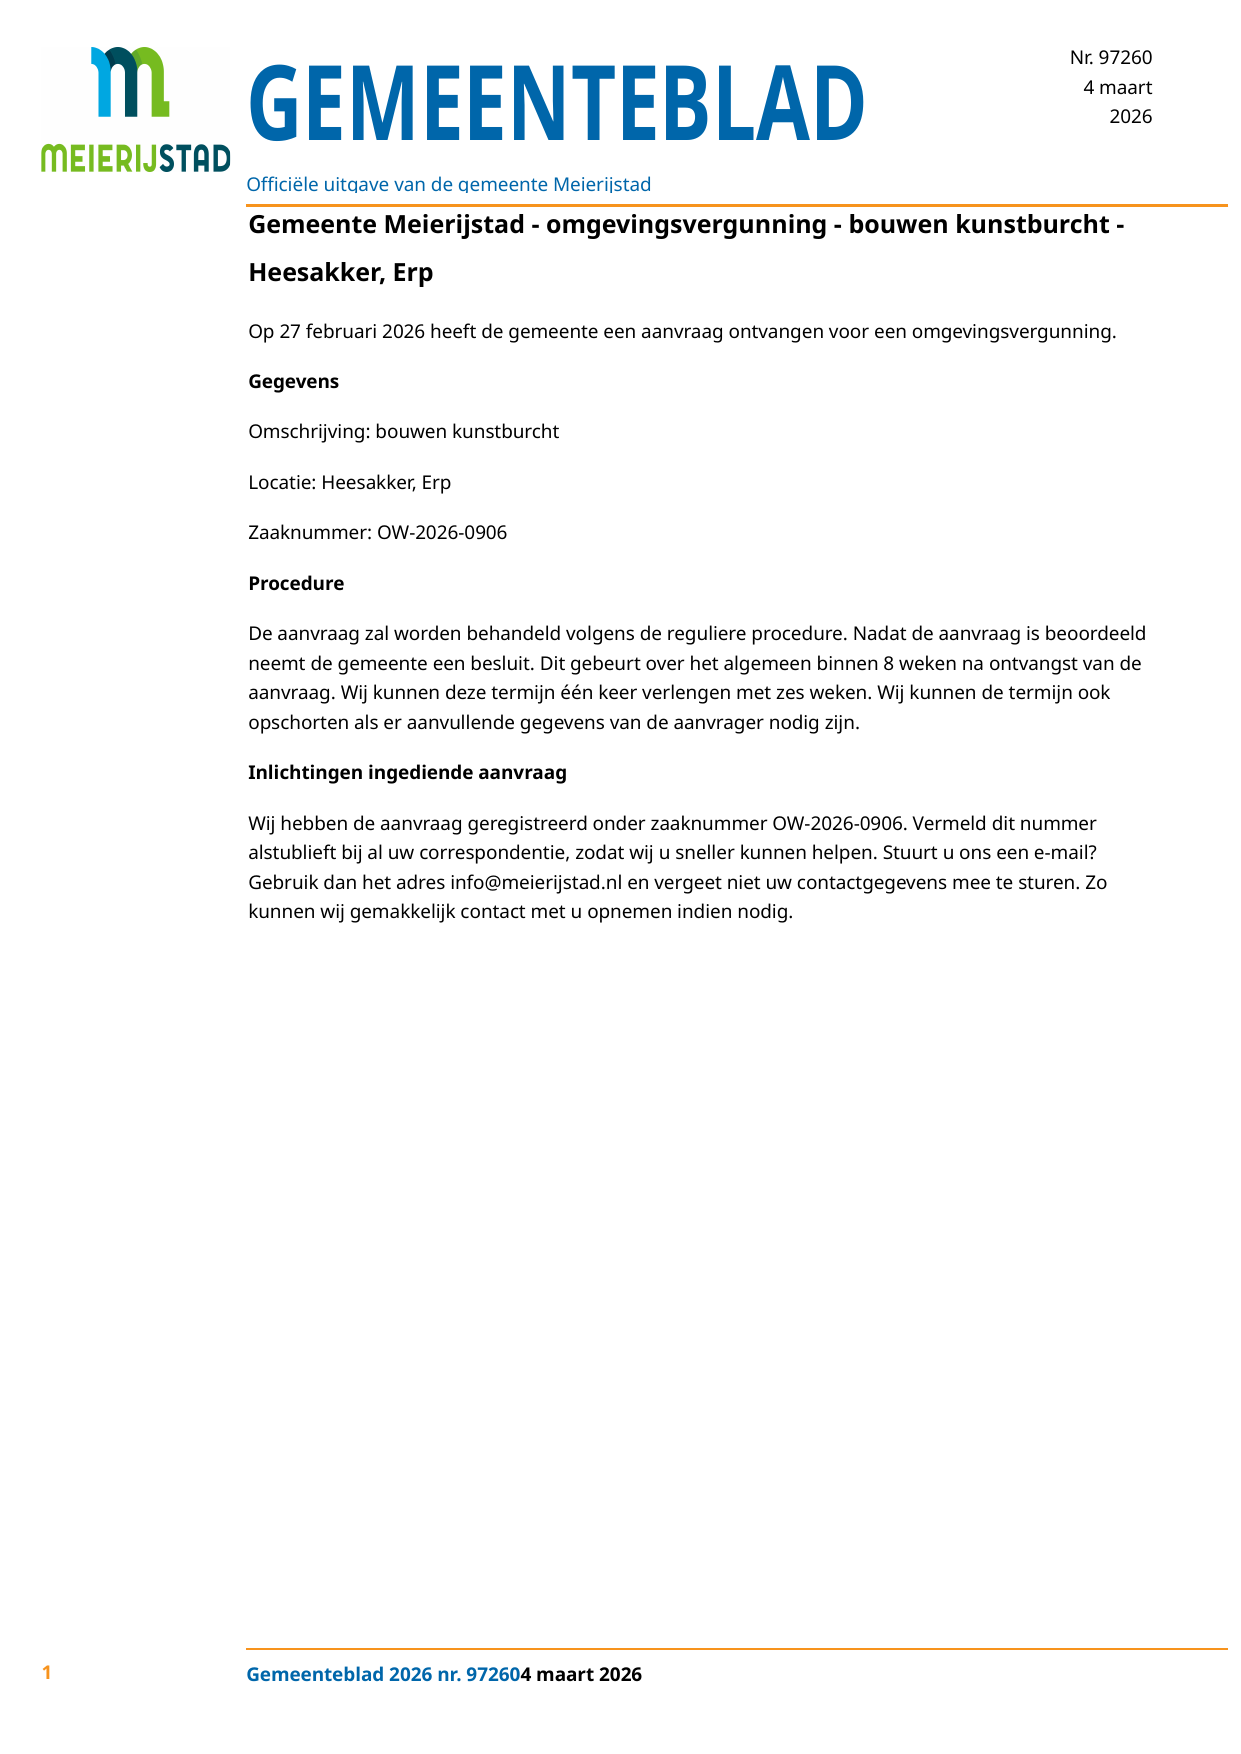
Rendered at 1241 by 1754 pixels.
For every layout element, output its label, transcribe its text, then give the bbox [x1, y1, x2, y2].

text Zaaknummer: OW-2026-0906 [248, 519, 1152, 545]
text Locatie: Heesakker, Erp [248, 469, 1152, 495]
text Omschrijving: bouwen kunstburcht [248, 419, 1152, 444]
text Op 27 februari 2026 heeft de gemeente een aanvraag ontvangen voor een omgevingsvergunning. [248, 318, 1152, 344]
picture [41, 47, 231, 172]
text Wij hebben de aanvraag geregistreerd onder zaaknummer OW-2026-0906. Vermeld dit nummer alstublieft bij al uw correspondentie, zodat wij u sneller kunnen helpen. Stuurt u ons een e-mail? Gebruik dan het adres info@meierijstad.nl en vergeet niet uw contactgegevens mee te sturen. Zo kunnen wij gemakkelijk contact met u opnemen indien nodig. [248, 810, 1152, 924]
text Gegevens [248, 368, 1152, 394]
text De aanvraag zal worden behandeld volgens de reguliere procedure. Nadat de aanvraag is beoordeeld neemt de gemeente een besluit. Dit gebeurt over het algemeen binnen 8 weken na ontvangst van de aanvraag. Wij kunnen deze termijn één keer verlengen met zes weken. Wij kunnen de termijn ook opschorten als er aanvullende gegevens van de aanvrager nodig zijn. [248, 620, 1152, 735]
text Gemeente Meierijstad - omgevingsvergunning - bouwen kunstburcht - Heesakker, Erp [248, 207, 1152, 288]
text Inlichtingen ingediende aanvraag [248, 759, 1152, 785]
text Procedure [248, 570, 1152, 596]
